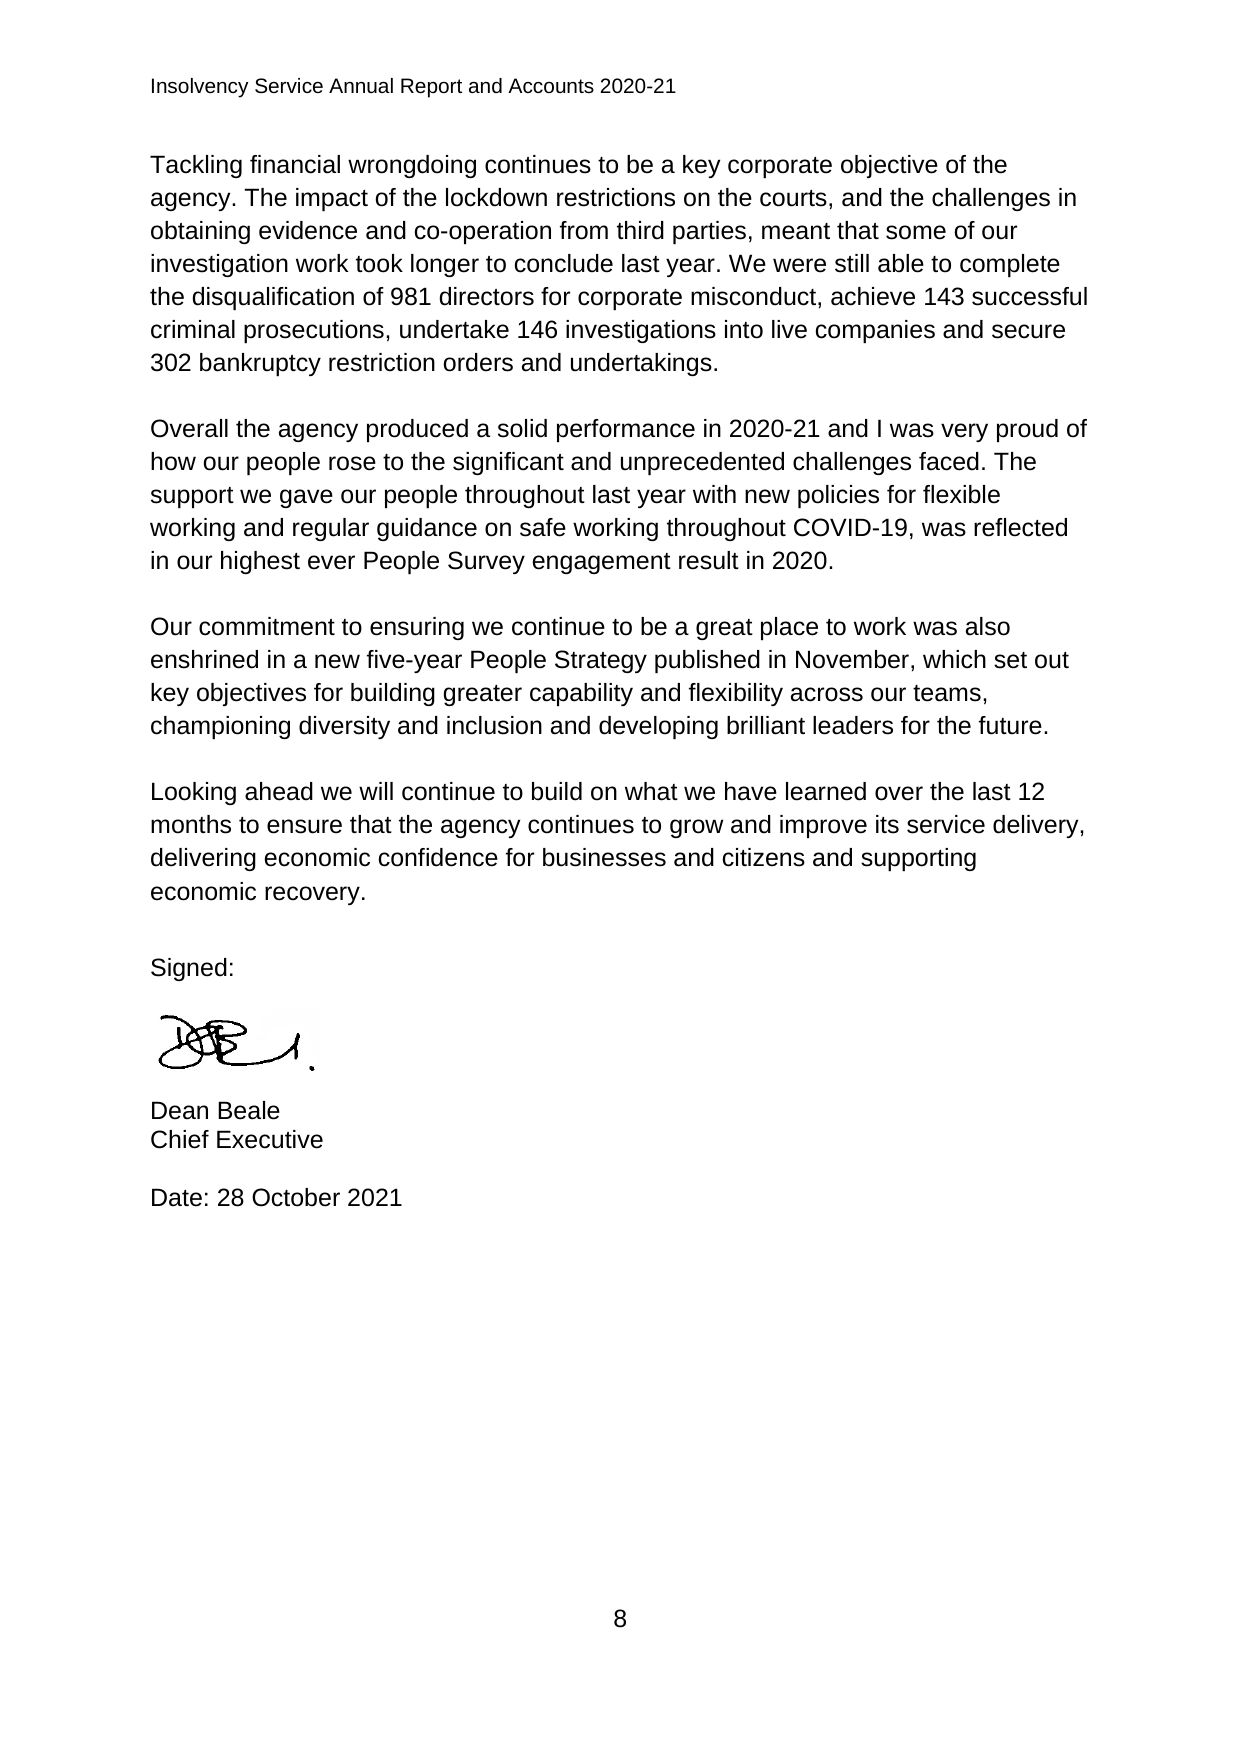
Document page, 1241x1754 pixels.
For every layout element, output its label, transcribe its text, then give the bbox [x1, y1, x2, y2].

text Signed: [150, 953, 1090, 981]
text Overall the agency produced a solid performance in 2020-21 and I was very proud of how our people rose to the significant and unprecedented challenges faced. The support we gave our people throughout last year with new policies for flexible working and regular guidance on safe working throughout COVID-19, was reflected in our highest ever People Survey engagement result in 2020. [150, 414, 1090, 575]
text Looking ahead we will continue to build on what we have learned over the last 12 months to ensure that the agency continues to grow and improve its service delivery, delivering economic confidence for businesses and citizens and supporting economic recovery. [150, 777, 1090, 905]
text Our commitment to ensuring we continue to be a great place to work was also enshrined in a new five-year People Strategy published in November, which set out key objectives for building greater capability and flexibility across our teams, championing diversity and inclusion and developing brilliant leaders for the future. [150, 612, 1090, 740]
text Date: 28 October 2021 [150, 1183, 1090, 1211]
text Tackling financial wrongdoing continues to be a key corporate objective of the agency. The impact of the lockdown restrictions on the courts, and the challenges in obtaining evidence and co-operation from third parties, meant that some of our investigation work took longer to conclude last year. We were still able to complete the disqualification of 981 directors for corporate misconduct, achieve 143 successful criminal prosecutions, undertake 146 investigations into live companies and secure 302 bankruptcy restriction orders and undertakings. [150, 150, 1090, 377]
text Dean Beale [150, 1096, 1090, 1125]
text Chief Executive [150, 1125, 1090, 1154]
